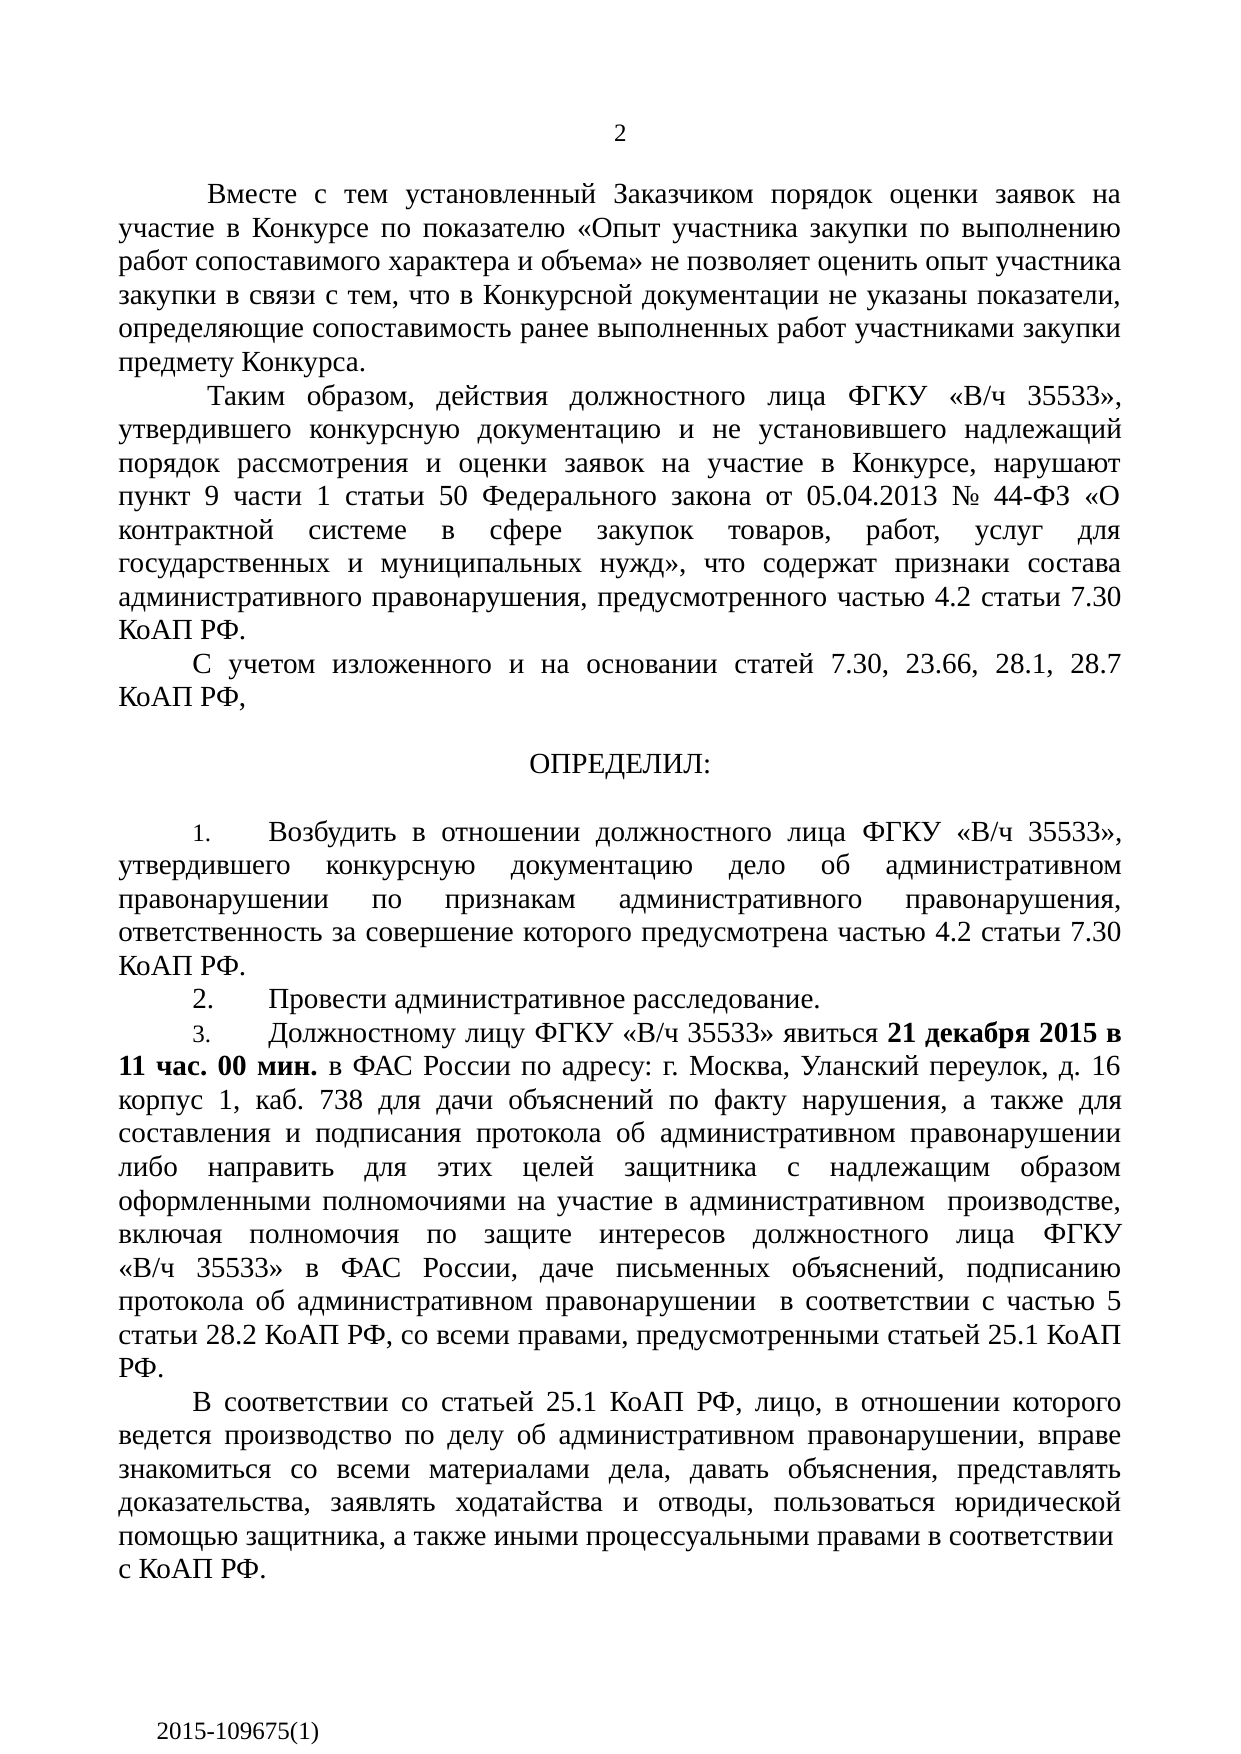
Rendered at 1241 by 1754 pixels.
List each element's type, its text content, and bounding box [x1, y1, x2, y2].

list Должностному лицу ФГКУ «В/ч 35533» явиться 21 декабря 2015 в 11 час. 00 мин. в ФАС России по адресу: г. Москва, Уланский переулок, д. 16 корпус 1, каб. 738 для дачи объяснений по факту нарушения, а также для составления и подписания протокола об административном правонарушении либо направить для этих целей защитника с надлежащим образом оформленными полномочиями на участие в административном производстве, включая полномочия по защите интересов должностного лица ФГКУ «В/ч 35533» в ФАС России, даче письменных объяснений, подписанию протокола об административном правонарушении в соответствии с частью 5 статьи 28.2 КоАП РФ, со всеми правами, предусмотренными статьей 25.1 КоАП РФ. [118, 1015, 1122, 1384]
text с КоАП РФ. [118, 1552, 1122, 1585]
text В соответствии со статьей 25.1 КоАП РФ, лицо, в отношении которого ведется производство по делу об административном правонарушении, вправе знакомиться со всеми материалами дела, давать объяснения, представлять доказательства, заявлять ходатайства и отводы, пользоваться юридической помощью защитника, а также иными процессуальными правами в соответствии [118, 1384, 1122, 1552]
list Возбудить в отношении должностного лица ФГКУ «В/ч 35533», утвердившего конкурсную документацию дело об административном правонарушении по признакам административного правонарушения, ответственность за совершение которого предусмотрена частью 4.2 статьи 7.30 КоАП РФ. [118, 814, 1122, 981]
list Провести административное расследование. [118, 981, 1122, 1015]
text Таким образом, действия должностного лица ФГКУ «В/ч 35533», утвердившего конкурсную документацию и не установившего надлежащий порядок рассмотрения и оценки заявок на участие в Конкурсе, нарушают пункт 9 части 1 статьи 50 Федерального закона от 05.04.2013 № 44-ФЗ «О контрактной системе в сфере закупок товаров, работ, услуг для государственных и муниципальных нужд», что содержат признаки состава административного правонарушения, предусмотренного частью 4.2 статьи 7.30 КоАП РФ. [118, 378, 1122, 646]
text С учетом изложенного и на основании статей 7.30, 23.66, 28.1, 28.7 КоАП РФ, [118, 646, 1122, 713]
text ОПРЕДЕЛИЛ: [118, 747, 1122, 780]
text Вместе с тем установленный Заказчиком порядок оценки заявок на участие в Конкурсе по показателю «Опыт участника закупки по выполнению работ сопоставимого характера и объема» не позволяет оценить опыт участника закупки в связи с тем, что в Конкурсной документации не указаны показатели, определяющие сопоставимость ранее выполненных работ участниками закупки предмету Конкурса. [118, 176, 1122, 378]
